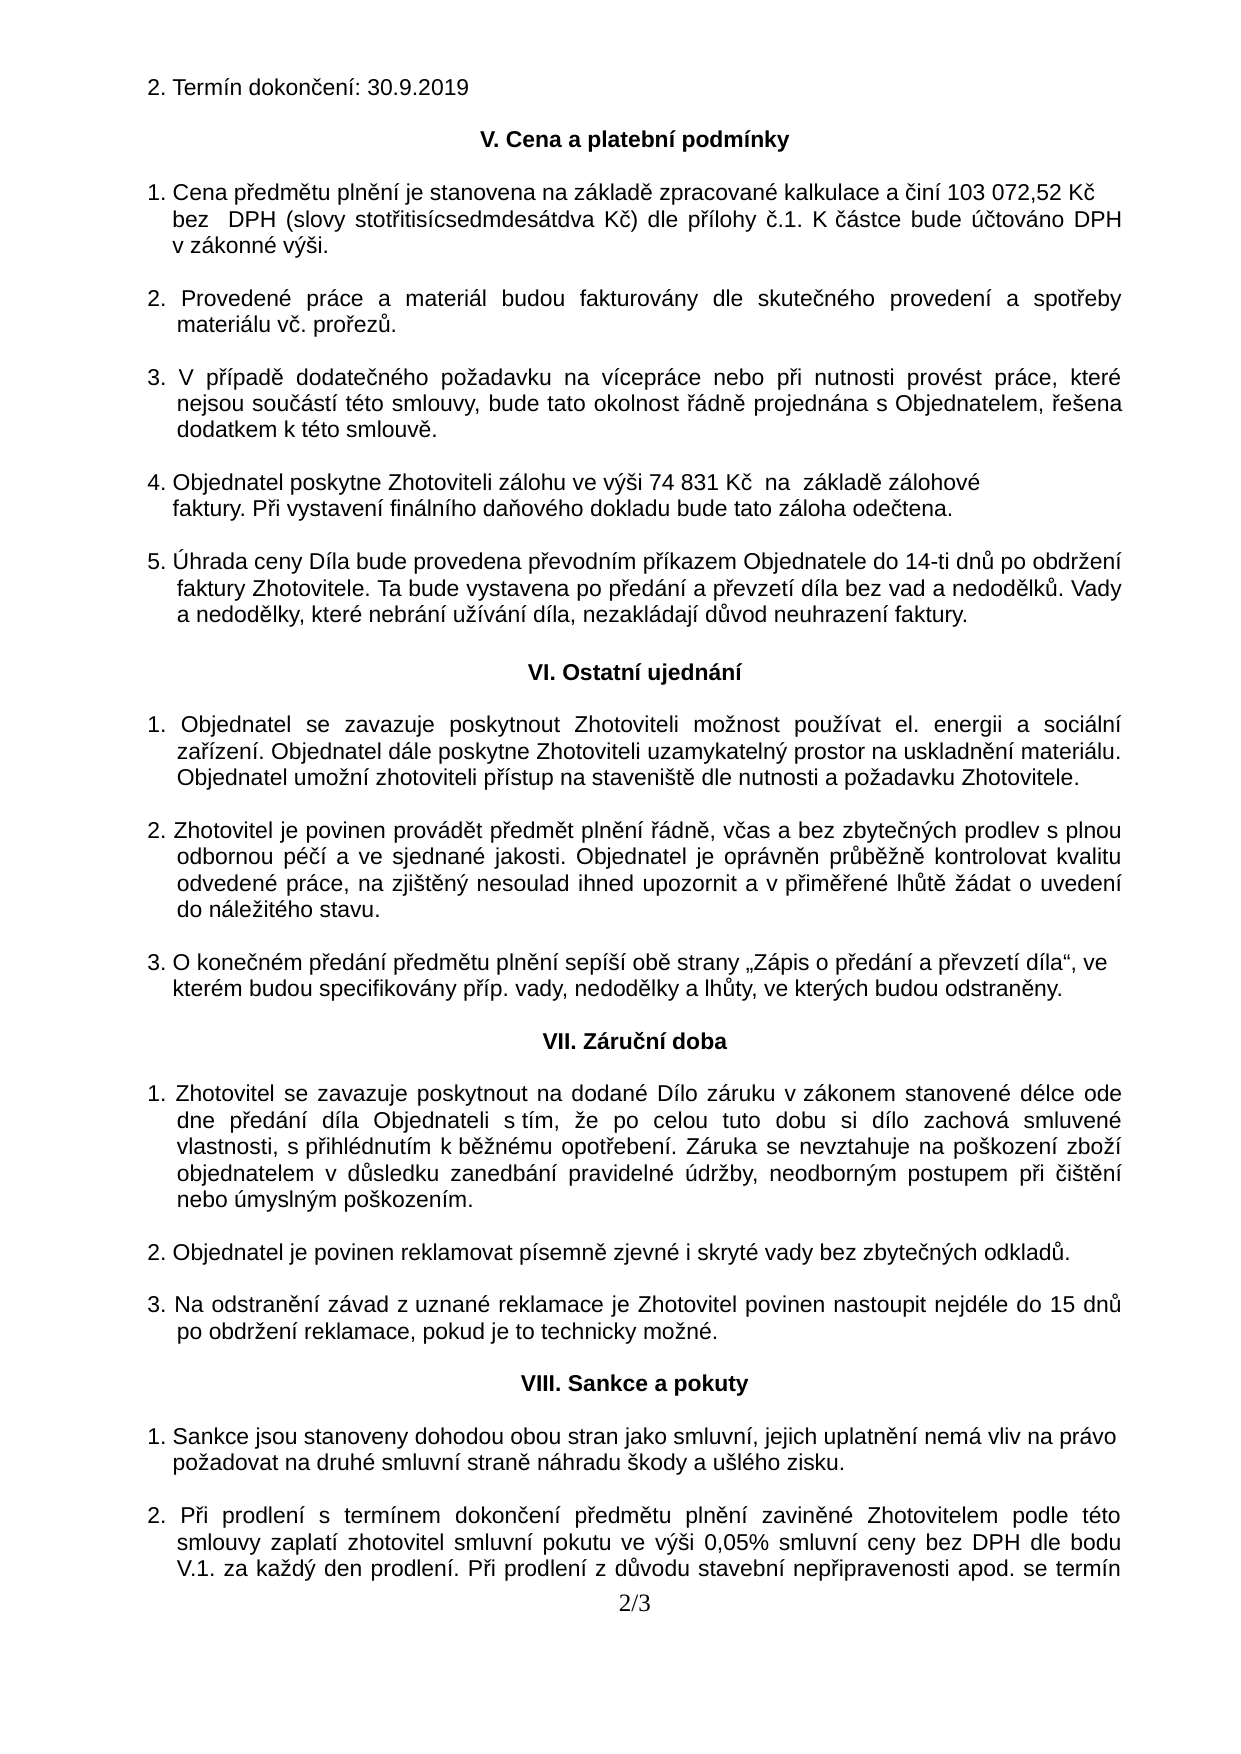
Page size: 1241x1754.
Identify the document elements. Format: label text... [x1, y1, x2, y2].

text 3. O konečném předání předmětu plnění sepíší obě strany „Zápis o předání a převzetí díla“, ve [147, 949, 1122, 975]
text 2. Objednatel je povinen reklamovat písemně zjevné i skryté vady bez zbytečných odkladů. [147, 1238, 1122, 1265]
text VI. Ostatní ujednání [147, 659, 1122, 685]
text 4. Objednatel poskytne Zhotoviteli zálohu ve výši 74 831 Kč na základě zálohové [147, 469, 1122, 495]
text 2. Termín dokončení: 30.9.2019 [147, 74, 1122, 100]
text V. Cena a platební podmínky [147, 126, 1122, 153]
text 3. V případě dodatečného požadavku na vícepráce nebo při nutnosti provést práce, které nejsou součástí této smlouvy, bude tato okolnost řádně projednána s Objednatelem, řešena dodatkem k této smlouvě. [147, 364, 1122, 443]
text 2. Při prodlení s termínem dokončení předmětu plnění zaviněné Zhotovitelem podle této smlouvy zaplatí zhotovitel smluvní pokutu ve výši 0,05% smluvní ceny bez DPH dle bodu V.1. za každý den prodlení. Při prodlení z důvodu stavební nepřipravenosti apod. se termín [147, 1502, 1122, 1581]
text faktury. Při vystavení finálního daňového dokladu bude tato záloha odečtena. [147, 495, 1122, 522]
text 1. Sankce jsou stanoveny dohodou obou stran jako smluvní, jejich uplatnění nemá vliv na právo [147, 1423, 1122, 1449]
text bez DPH (slovy stotřitisícsedmdesátdva Kč) dle přílohy č.1. K částce bude účtováno DPH v zákonné výši. [172, 206, 1122, 258]
text 2. Provedené práce a materiál budou fakturovány dle skutečného provedení a spotřeby materiálu vč. prořezů. [147, 284, 1122, 337]
text 1. Zhotovitel se zavazuje poskytnout na dodané Dílo záruku v zákonem stanovené délce ode dne předání díla Objednateli s tím, že po celou tuto dobu si dílo zachová smluvené vlastnosti, s přihlédnutím k běžnému opotřebení. Záruka se nevztahuje na poškození zboží objednatelem v důsledku zanedbání pravidelné údržby, neodborným postupem při čištění nebo úmyslným poškozením. [147, 1080, 1122, 1212]
text 1. Cena předmětu plnění je stanovena na základě zpracované kalkulace a činí 103 072,52 Kč [147, 179, 1122, 206]
text VII. Záruční doba [147, 1028, 1122, 1054]
text požadovat na druhé smluvní straně náhradu škody a ušlého zisku. [147, 1449, 1122, 1476]
text 3. Na odstranění závad z uznané reklamace je Zhotovitel povinen nastoupit nejdéle do 15 dnů po obdržení reklamace, pokud je to technicky možné. [147, 1291, 1122, 1344]
text kterém budou specifikovány příp. vady, nedodělky a lhůty, ve kterých budou odstraněny. [147, 975, 1122, 1001]
text VIII. Sankce a pokuty [147, 1370, 1122, 1397]
text 2. Zhotovitel je povinen provádět předmět plnění řádně, včas a bez zbytečných prodlev s plnou odbornou péčí a ve sjednané jakosti. Objednatel je oprávněn průběžně kontrolovat kvalitu odvedené práce, na zjištěný nesoulad ihned upozornit a v přiměřené lhůtě žádat o uvedení do náležitého stavu. [147, 817, 1122, 922]
text 1. Objednatel se zavazuje poskytnout Zhotoviteli možnost používat el. energii a sociální zařízení. Objednatel dále poskytne Zhotoviteli uzamykatelný prostor na uskladnění materiálu. Objednatel umožní zhotoviteli přístup na staveniště dle nutnosti a požadavku Zhotovitele. [147, 711, 1122, 791]
text 5. Úhrada ceny Díla bude provedena převodním příkazem Objednatele do 14-ti dnů po obdržení faktury Zhotovitele. Ta bude vystavena po předání a převzetí díla bez vad a nedodělků. Vady a nedodělky, které nebrání užívání díla, nezakládají důvod neuhrazení faktury. [147, 548, 1122, 627]
